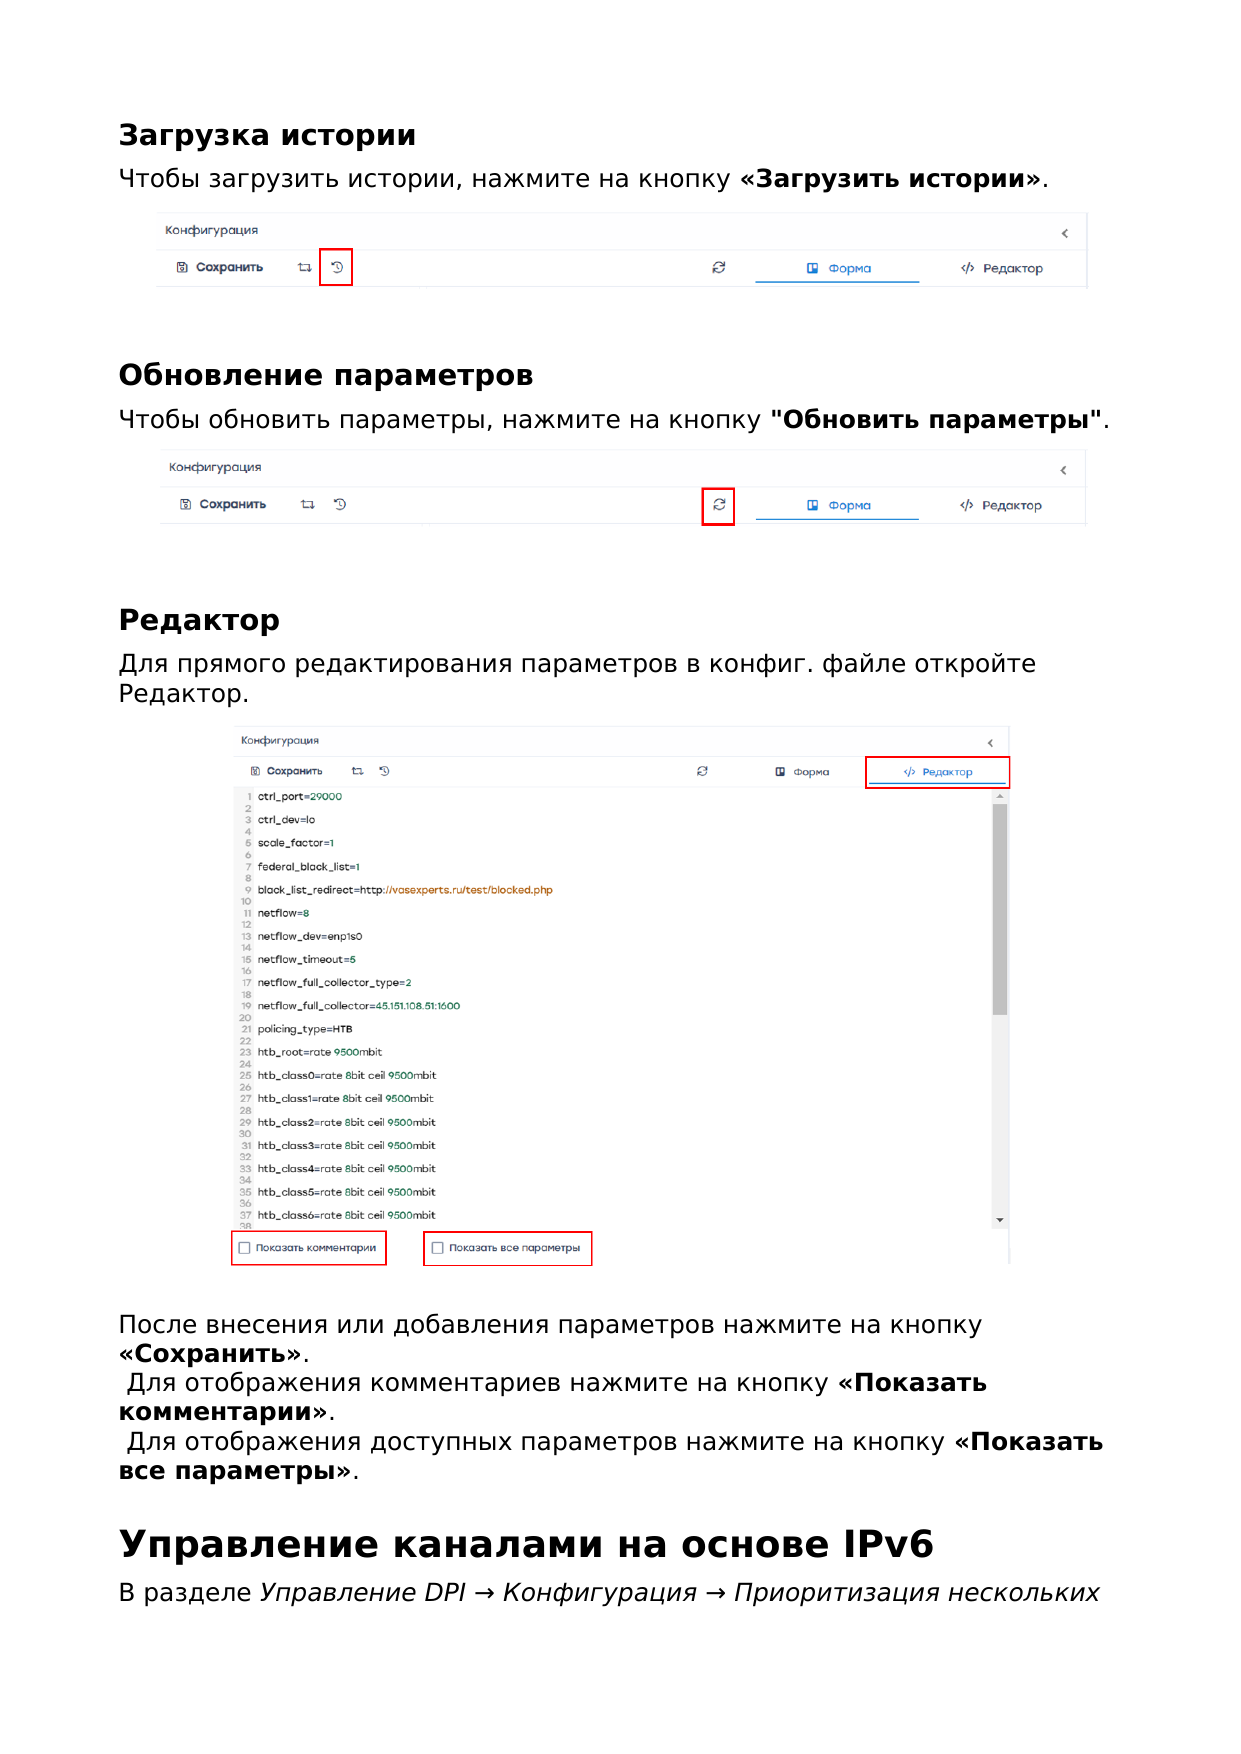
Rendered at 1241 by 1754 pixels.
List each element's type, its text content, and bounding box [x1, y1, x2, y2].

text Чтобы загрузить истории, нажмите на кнопку «Загрузить истории». [118, 164, 1122, 194]
text Для прямого редактирования параметров в конфиг. файле откройте Редактор. [118, 650, 1122, 708]
subtitle Загрузка истории [118, 118, 1122, 152]
subtitle Обновление параметров [118, 359, 1122, 393]
picture [229, 720, 1011, 1269]
text Чтобы обновить параметры, нажмите на кнопку "Обновить параметры". [118, 405, 1122, 434]
subtitle Редактор [118, 603, 1122, 637]
picture [151, 446, 1089, 537]
text После внесения или добавления параметров нажмите на кнопку «Сохранить». Для отображения комментариев нажмите на кнопку «Показать комментарии». Для отображения доступных параметров нажмите на кнопку «Показать все параметры». [118, 1310, 1122, 1485]
text В разделе Управление DPI → Конфигурация → Приоритизация нескольких [118, 1579, 1122, 1608]
picture [151, 206, 1089, 292]
subtitle Управление каналами на основе IPv6 [118, 1522, 1122, 1566]
